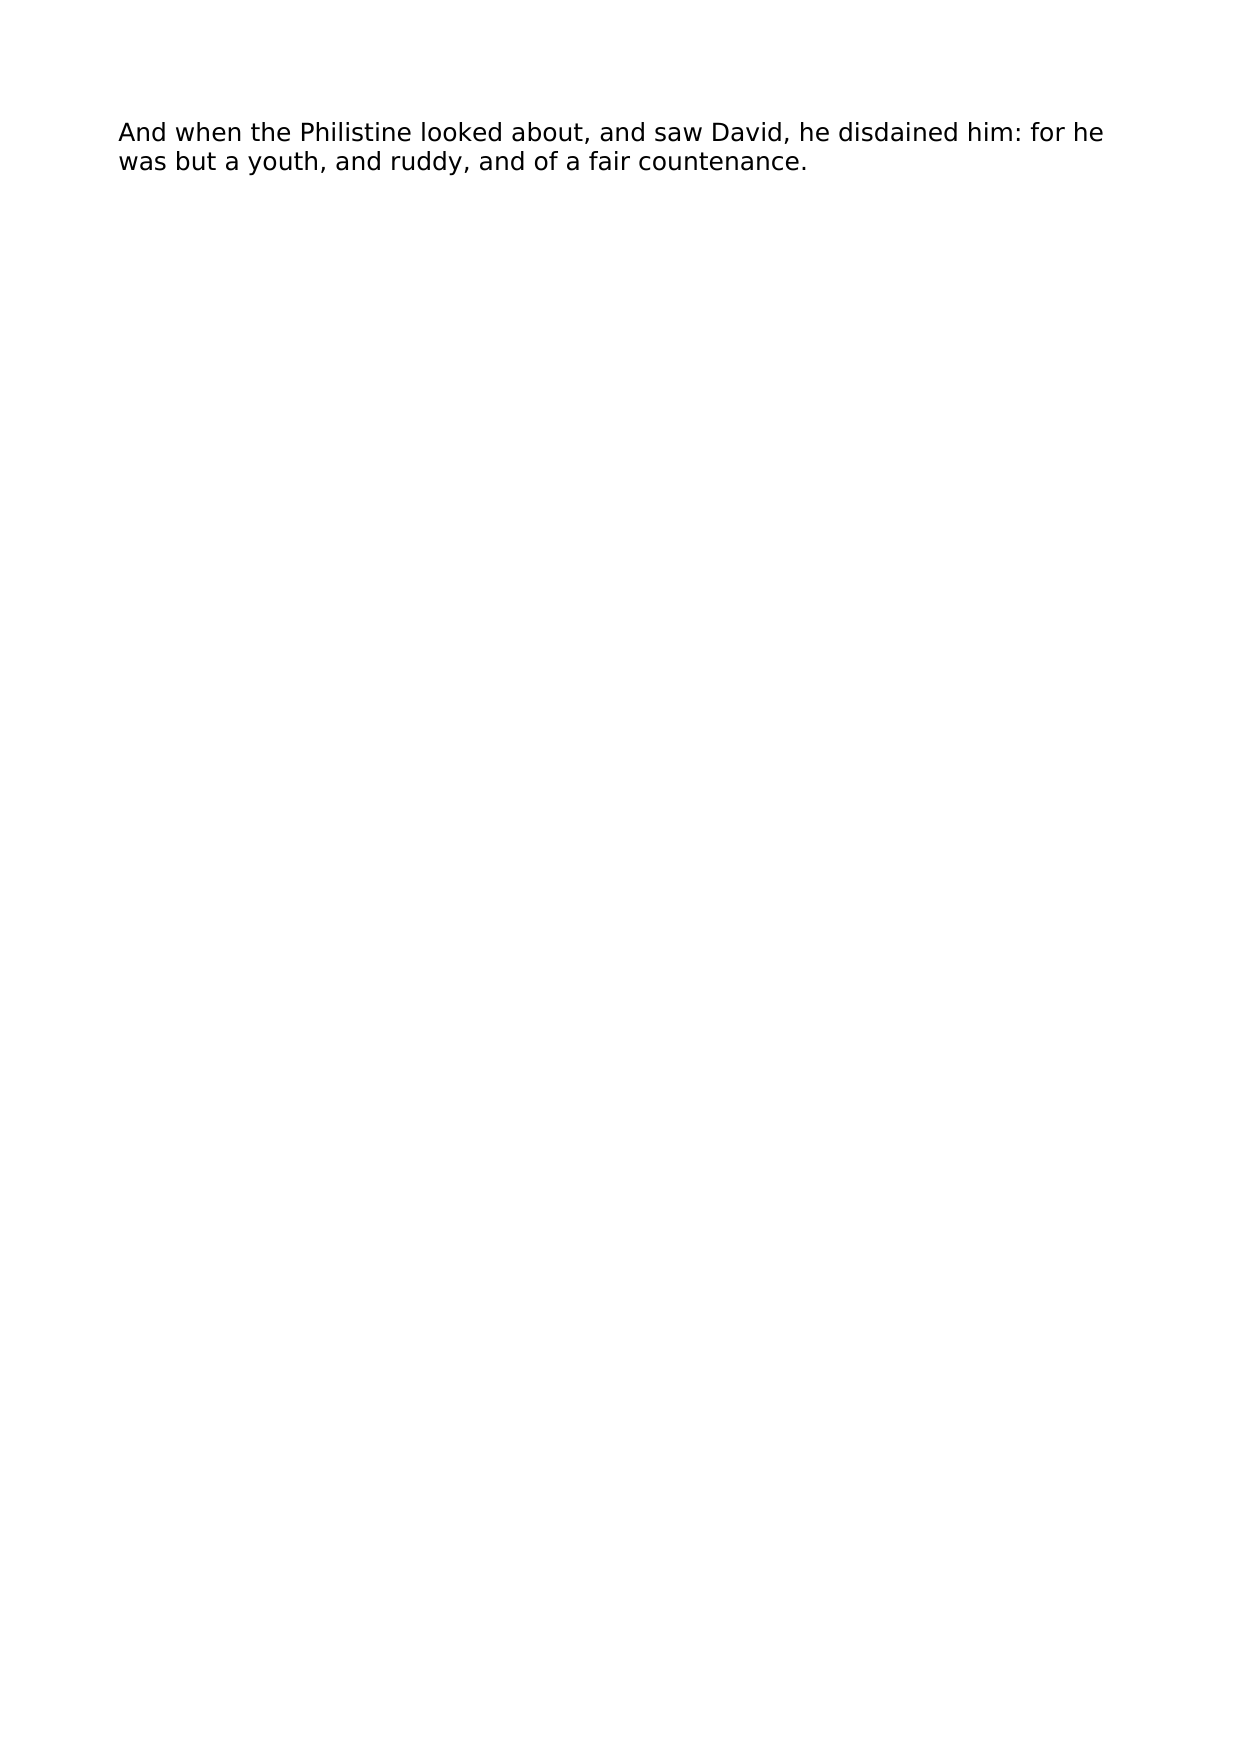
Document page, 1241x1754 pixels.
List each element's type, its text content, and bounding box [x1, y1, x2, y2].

text And when the Philistine looked about, and saw David, he disdained him: for he was but a youth, and ruddy, and of a fair countenance. [118, 118, 1122, 176]
